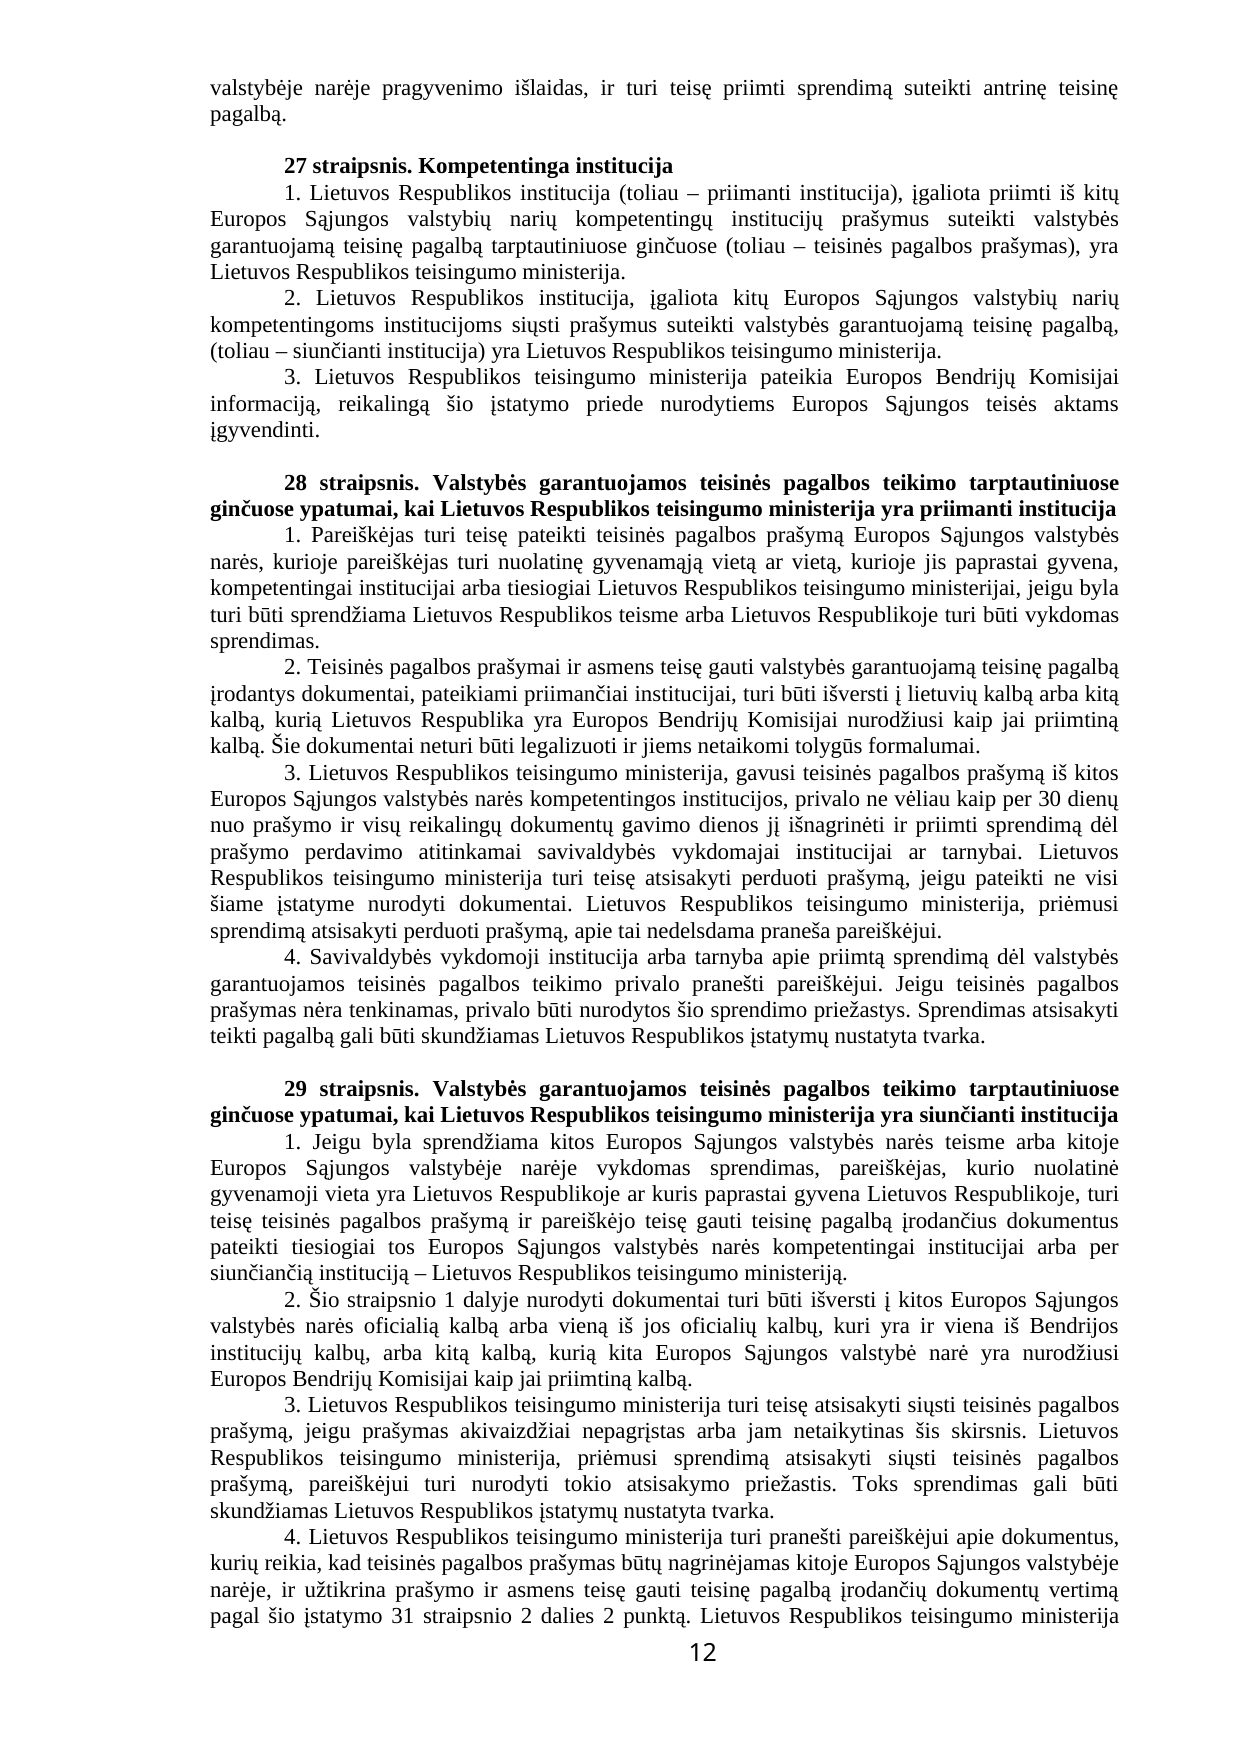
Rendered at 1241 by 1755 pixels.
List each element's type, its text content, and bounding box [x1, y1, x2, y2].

text 3. Lietuvos Respublikos teisingumo ministerija turi teisę atsisakyti siųsti teisinės pagalbos prašymą, jeigu prašymas akivaizdžiai nepagrįstas arba jam netaikytinas šis skirsnis. Lietuvos Respublikos teisingumo ministerija, priėmusi sprendimą atsisakyti siųsti teisinės pagalbos prašymą, pareiškėjui turi nurodyti tokio atsisakymo priežastis. Toks sprendimas gali būti skundžiamas Lietuvos Respublikos įstatymų nustatyta tvarka. [210, 1391, 1120, 1523]
text 4. Lietuvos Respublikos teisingumo ministerija turi pranešti pareiškėjui apie dokumentus, kurių reikia, kad teisinės pagalbos prašymas būtų nagrinėjamas kitoje Europos Sąjungos valstybėje narėje, ir užtikrina prašymo ir asmens teisę gauti teisinę pagalbą įrodančių dokumentų vertimą pagal šio įstatymo 31 straipsnio 2 dalies 2 punktą. Lietuvos Respublikos teisingumo ministerija [210, 1523, 1120, 1628]
text 2. Teisinės pagalbos prašymai ir asmens teisę gauti valstybės garantuojamą teisinę pagalbą įrodantys dokumentai, pateikiami priimančiai institucijai, turi būti išversti į lietuvių kalbą arba kitą kalbą, kurią Lietuvos Respublika yra Europos Bendrijų Komisijai nurodžiusi kaip jai priimtiną kalbą. Šie dokumentai neturi būti legalizuoti ir jiems netaikomi tolygūs formalumai. [210, 653, 1120, 759]
text 2. Šio straipsnio 1 dalyje nurodyti dokumentai turi būti išversti į kitos Europos Sąjungos valstybės narės oficialią kalbą arba vieną iš jos oficialių kalbų, kuri yra ir viena iš Bendrijos institucijų kalbų, arba kitą kalbą, kurią kita Europos Sąjungos valstybė narė yra nurodžiusi Europos Bendrijų Komisijai kaip jai priimtiną kalbą. [210, 1286, 1120, 1391]
text 27 straipsnis. Kompetentinga institucija [210, 153, 1120, 179]
text 28 straipsnis. Valstybės garantuojamos teisinės pagalbos teikimo tarptautiniuose ginčuose ypatumai, kai Lietuvos Respublikos teisingumo ministerija yra priimanti institucija [210, 469, 1120, 522]
text 1. Jeigu byla sprendžiama kitos Europos Sąjungos valstybės narės teisme arba kitoje Europos Sąjungos valstybėje narėje vykdomas sprendimas, pareiškėjas, kurio nuolatinė gyvenamoji vieta yra Lietuvos Respublikoje ar kuris paprastai gyvena Lietuvos Respublikoje, turi teisę teisinės pagalbos prašymą ir pareiškėjo teisę gauti teisinę pagalbą įrodančius dokumentus pateikti tiesiogiai tos Europos Sąjungos valstybės narės kompetentingai institucijai arba per siunčiančią instituciją – Lietuvos Respublikos teisingumo ministeriją. [210, 1128, 1120, 1286]
text valstybėje narėje pragyvenimo išlaidas, ir turi teisę priimti sprendimą suteikti antrinę teisinę pagalbą. [210, 73, 1120, 126]
text 3. Lietuvos Respublikos teisingumo ministerija, gavusi teisinės pagalbos prašymą iš kitos Europos Sąjungos valstybės narės kompetentingos institucijos, privalo ne vėliau kaip per 30 dienų nuo prašymo ir visų reikalingų dokumentų gavimo dienos jį išnagrinėti ir priimti sprendimą dėl prašymo perdavimo atitinkamai savivaldybės vykdomajai institucijai ar tarnybai. Lietuvos Respublikos teisingumo ministerija turi teisę atsisakyti perduoti prašymą, jeigu pateikti ne visi šiame įstatyme nurodyti dokumentai. Lietuvos Respublikos teisingumo ministerija, priėmusi sprendimą atsisakyti perduoti prašymą, apie tai nedelsdama praneša pareiškėjui. [210, 759, 1120, 943]
text 29 straipsnis. Valstybės garantuojamos teisinės pagalbos teikimo tarptautiniuose ginčuose ypatumai, kai Lietuvos Respublikos teisingumo ministerija yra siunčianti institucija [210, 1075, 1120, 1128]
text 1. Lietuvos Respublikos institucija (toliau – priimanti institucija), įgaliota priimti iš kitų Europos Sąjungos valstybių narių kompetentingų institucijų prašymus suteikti valstybės garantuojamą teisinę pagalbą tarptautiniuose ginčuose (toliau – teisinės pagalbos prašymas), yra Lietuvos Respublikos teisingumo ministerija. [210, 179, 1120, 284]
text 3. Lietuvos Respublikos teisingumo ministerija pateikia Europos Bendrijų Komisijai informaciją, reikalingą šio įstatymo priede nurodytiems Europos Sąjungos teisės aktams įgyvendinti. [210, 363, 1120, 442]
text 4. Savivaldybės vykdomoji institucija arba tarnyba apie priimtą sprendimą dėl valstybės garantuojamos teisinės pagalbos teikimo privalo pranešti pareiškėjui. Jeigu teisinės pagalbos prašymas nėra tenkinamas, privalo būti nurodytos šio sprendimo priežastys. Sprendimas atsisakyti teikti pagalbą gali būti skundžiamas Lietuvos Respublikos įstatymų nustatyta tvarka. [210, 943, 1120, 1049]
text 1. Pareiškėjas turi teisę pateikti teisinės pagalbos prašymą Europos Sąjungos valstybės narės, kurioje pareiškėjas turi nuolatinę gyvenamąją vietą ar vietą, kurioje jis paprastai gyvena, kompetentingai institucijai arba tiesiogiai Lietuvos Respublikos teisingumo ministerijai, jeigu byla turi būti sprendžiama Lietuvos Respublikos teisme arba Lietuvos Respublikoje turi būti vykdomas sprendimas. [210, 522, 1120, 653]
text 2. Lietuvos Respublikos institucija, įgaliota kitų Europos Sąjungos valstybių narių kompetentingoms institucijoms siųsti prašymus suteikti valstybės garantuojamą teisinę pagalbą, (toliau – siunčianti institucija) yra Lietuvos Respublikos teisingumo ministerija. [210, 284, 1120, 363]
